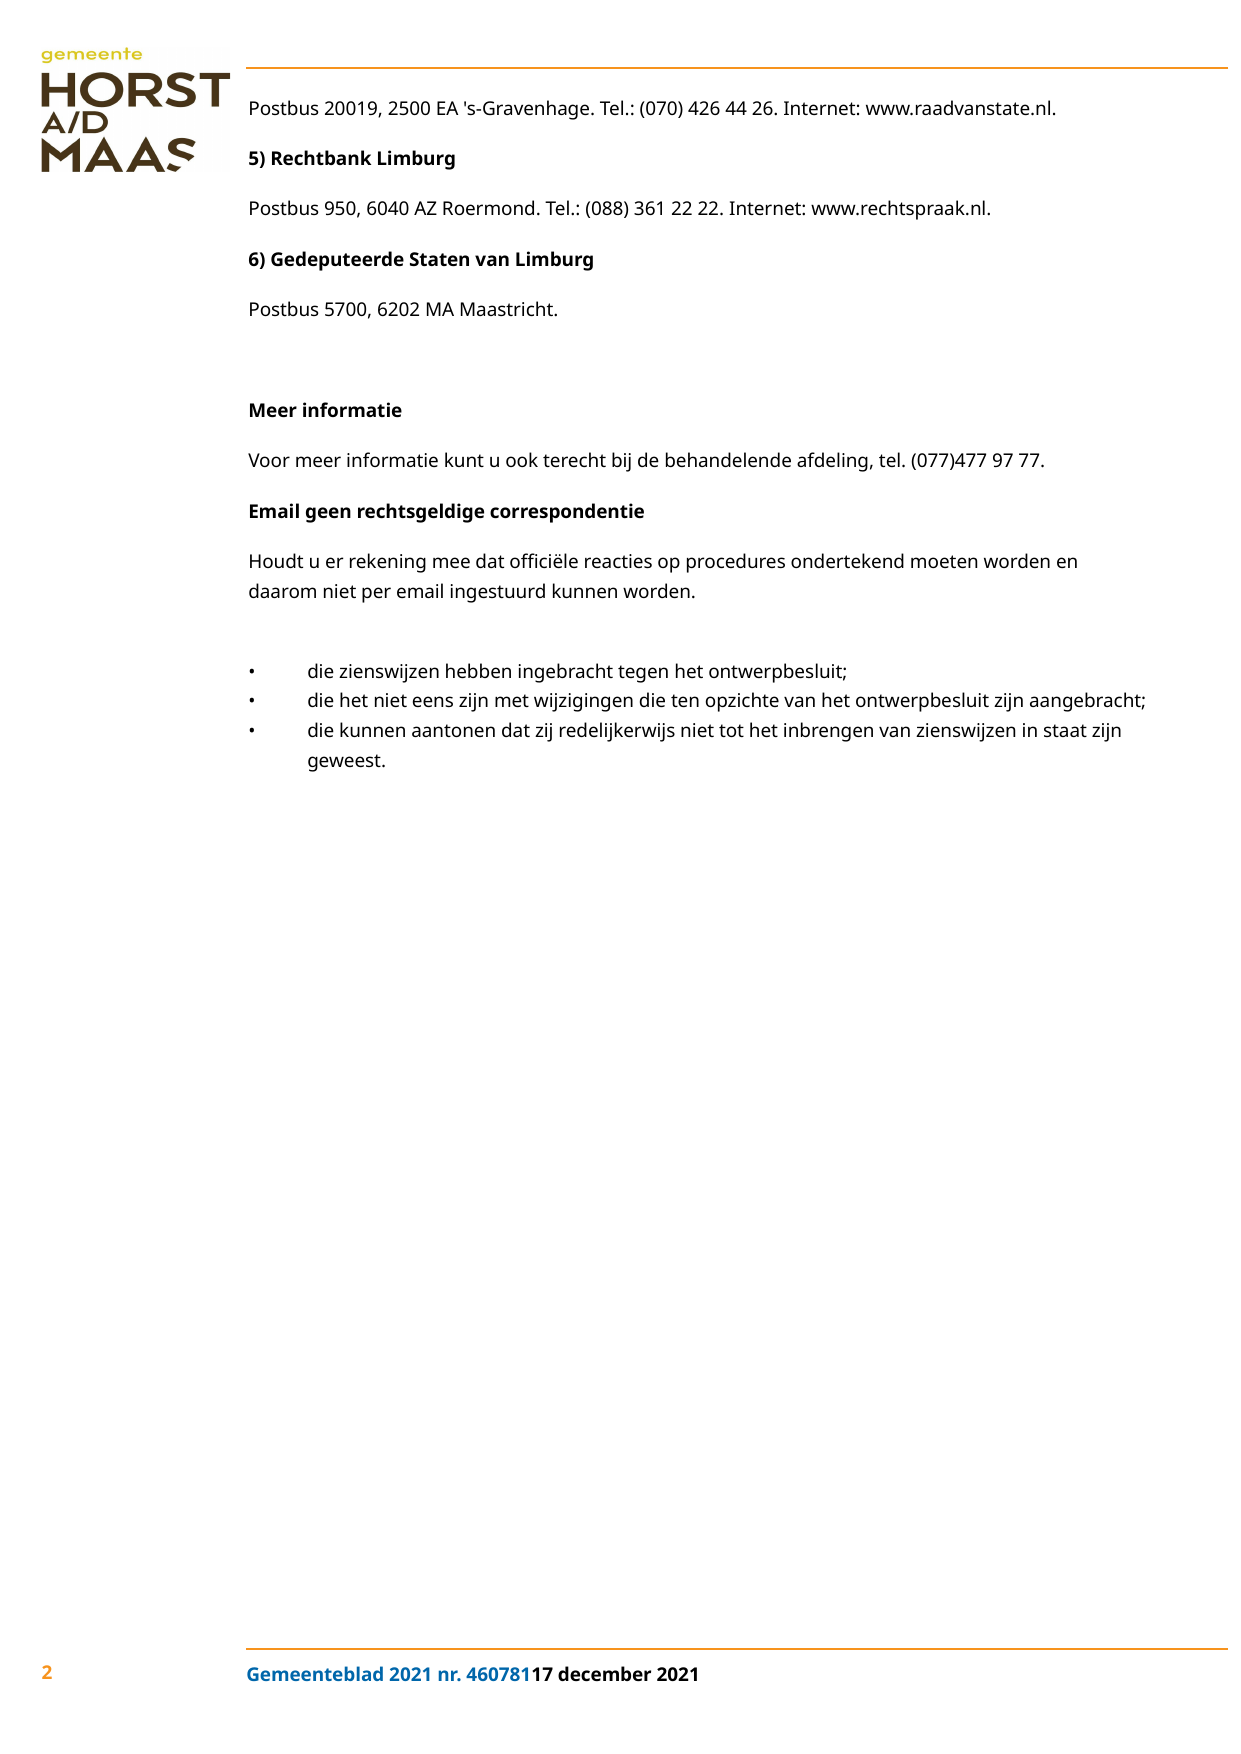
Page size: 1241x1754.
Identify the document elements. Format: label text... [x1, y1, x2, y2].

text 5) Rechtbank Limburg [248, 145, 1152, 171]
text Postbus 20019, 2500 EA 's-Gravenhage. Tel.: (070) 426 44 26. Internet: www.raadvanstate.nl. [248, 95, 1152, 121]
text Houdt u er rekening mee dat officiële reacties op procedures ondertekend moeten worden en daarom niet per email ingestuurd kunnen worden. [248, 548, 1152, 604]
list die kunnen aantonen dat zij redelijkerwijs niet tot het inbrengen van zienswijzen in staat zijn geweest. [248, 717, 1152, 773]
picture [41, 47, 231, 172]
text Email geen rechtsgeldige correspondentie [248, 498, 1152, 524]
text Postbus 5700, 6202 MA Maastricht. [248, 296, 1152, 322]
text Meer informatie [248, 397, 1152, 423]
list die het niet eens zijn met wijzigingen die ten opzichte van het ontwerpbesluit zijn aangebracht; [248, 688, 1152, 713]
text Postbus 950, 6040 AZ Roermond. Tel.: (088) 361 22 22. Internet: www.rechtspraak.nl. [248, 196, 1152, 221]
text Voor meer informatie kunt u ook terecht bij de behandelende afdeling, tel. (077)477 97 77. [248, 448, 1152, 473]
text 6) Gedeputeerde Staten van Limburg [248, 246, 1152, 272]
list die zienswijzen hebben ingebracht tegen het ontwerpbesluit; [248, 658, 1152, 684]
